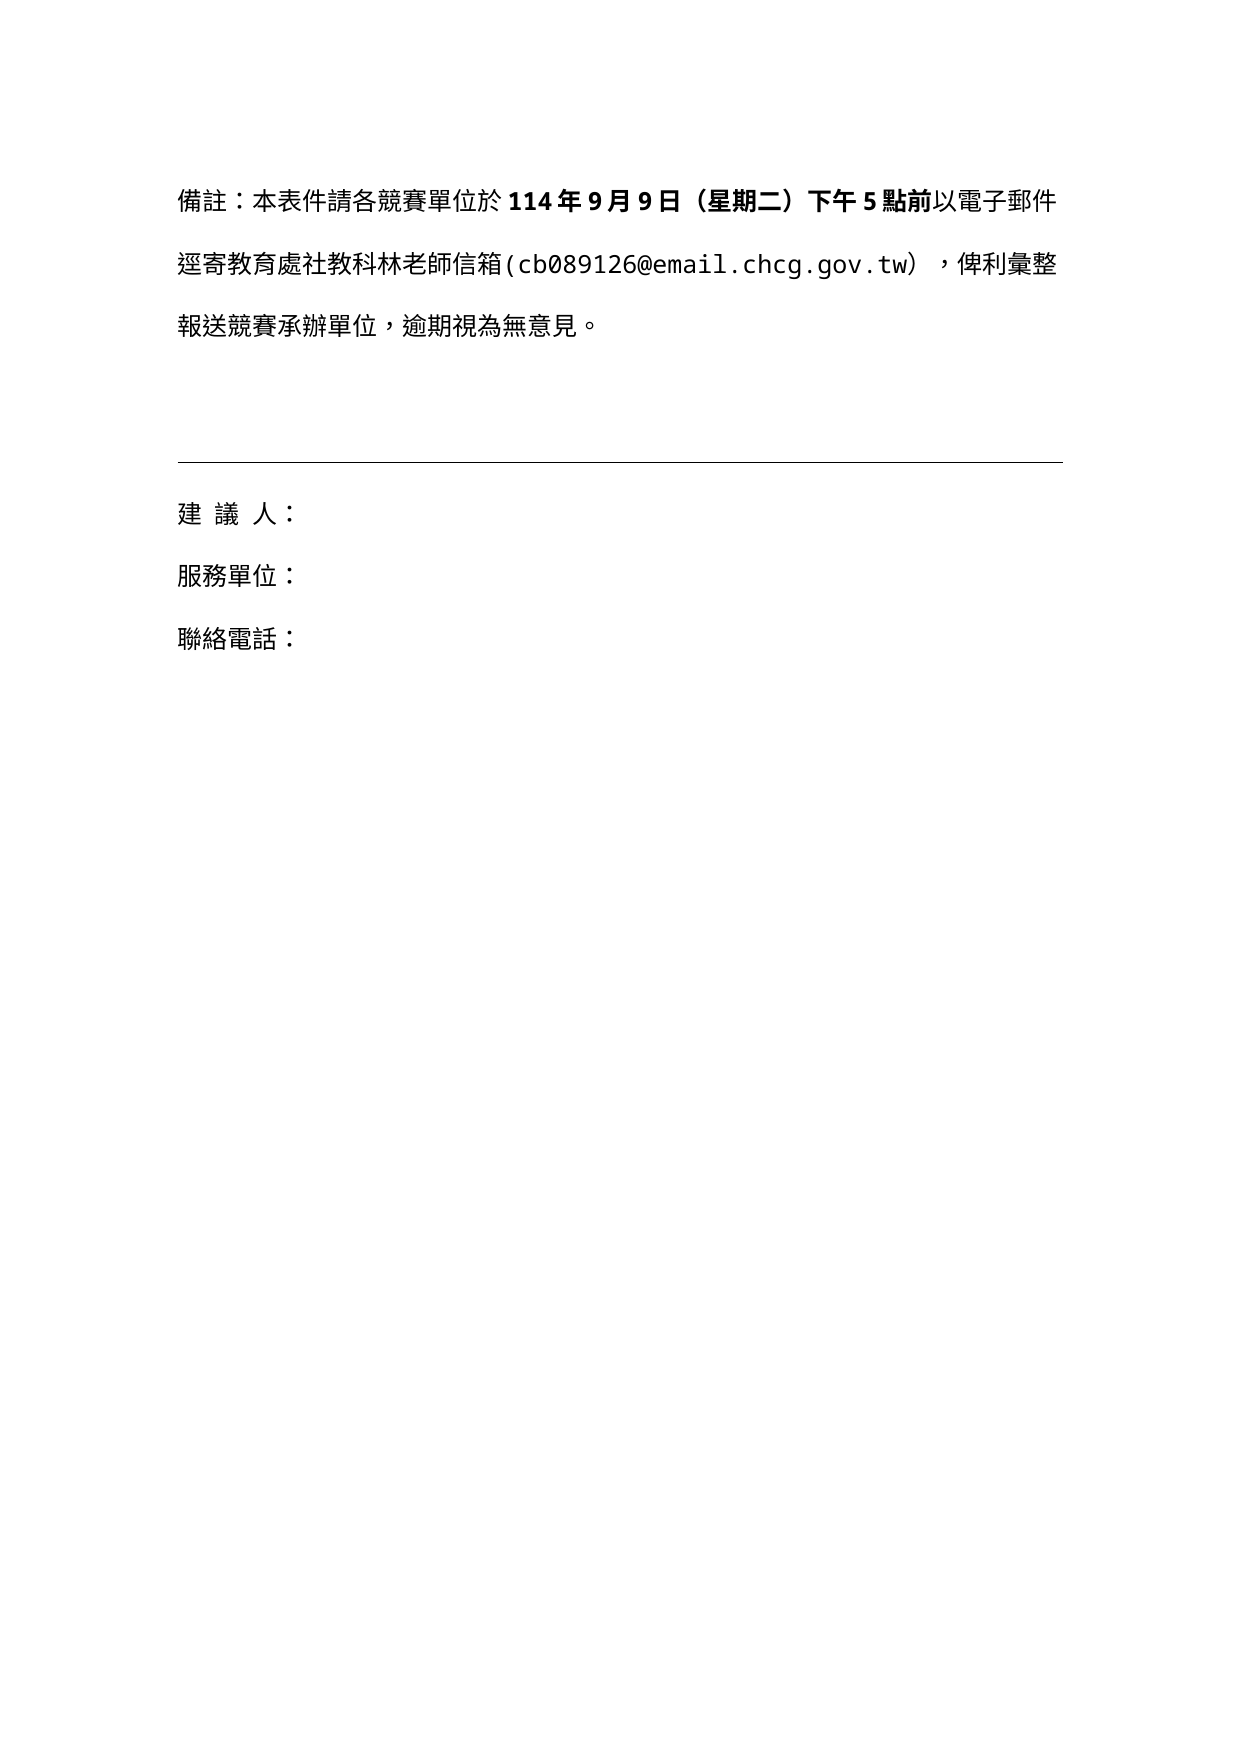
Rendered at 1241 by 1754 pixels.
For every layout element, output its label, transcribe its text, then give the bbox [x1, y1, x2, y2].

text 聯絡電話： [177, 596, 1063, 658]
text 服務單位： [177, 533, 1063, 596]
text 建議人： [177, 471, 1063, 533]
text 備註：本表件請各競賽單位於114年9月9日（星期二）下午5點前以電子郵件逕寄教育處社教科林老師信箱(cb089126@email.chcg.gov.tw），俾利彙整報送競賽承辦單位，逾期視為無意見。 [177, 158, 1063, 346]
